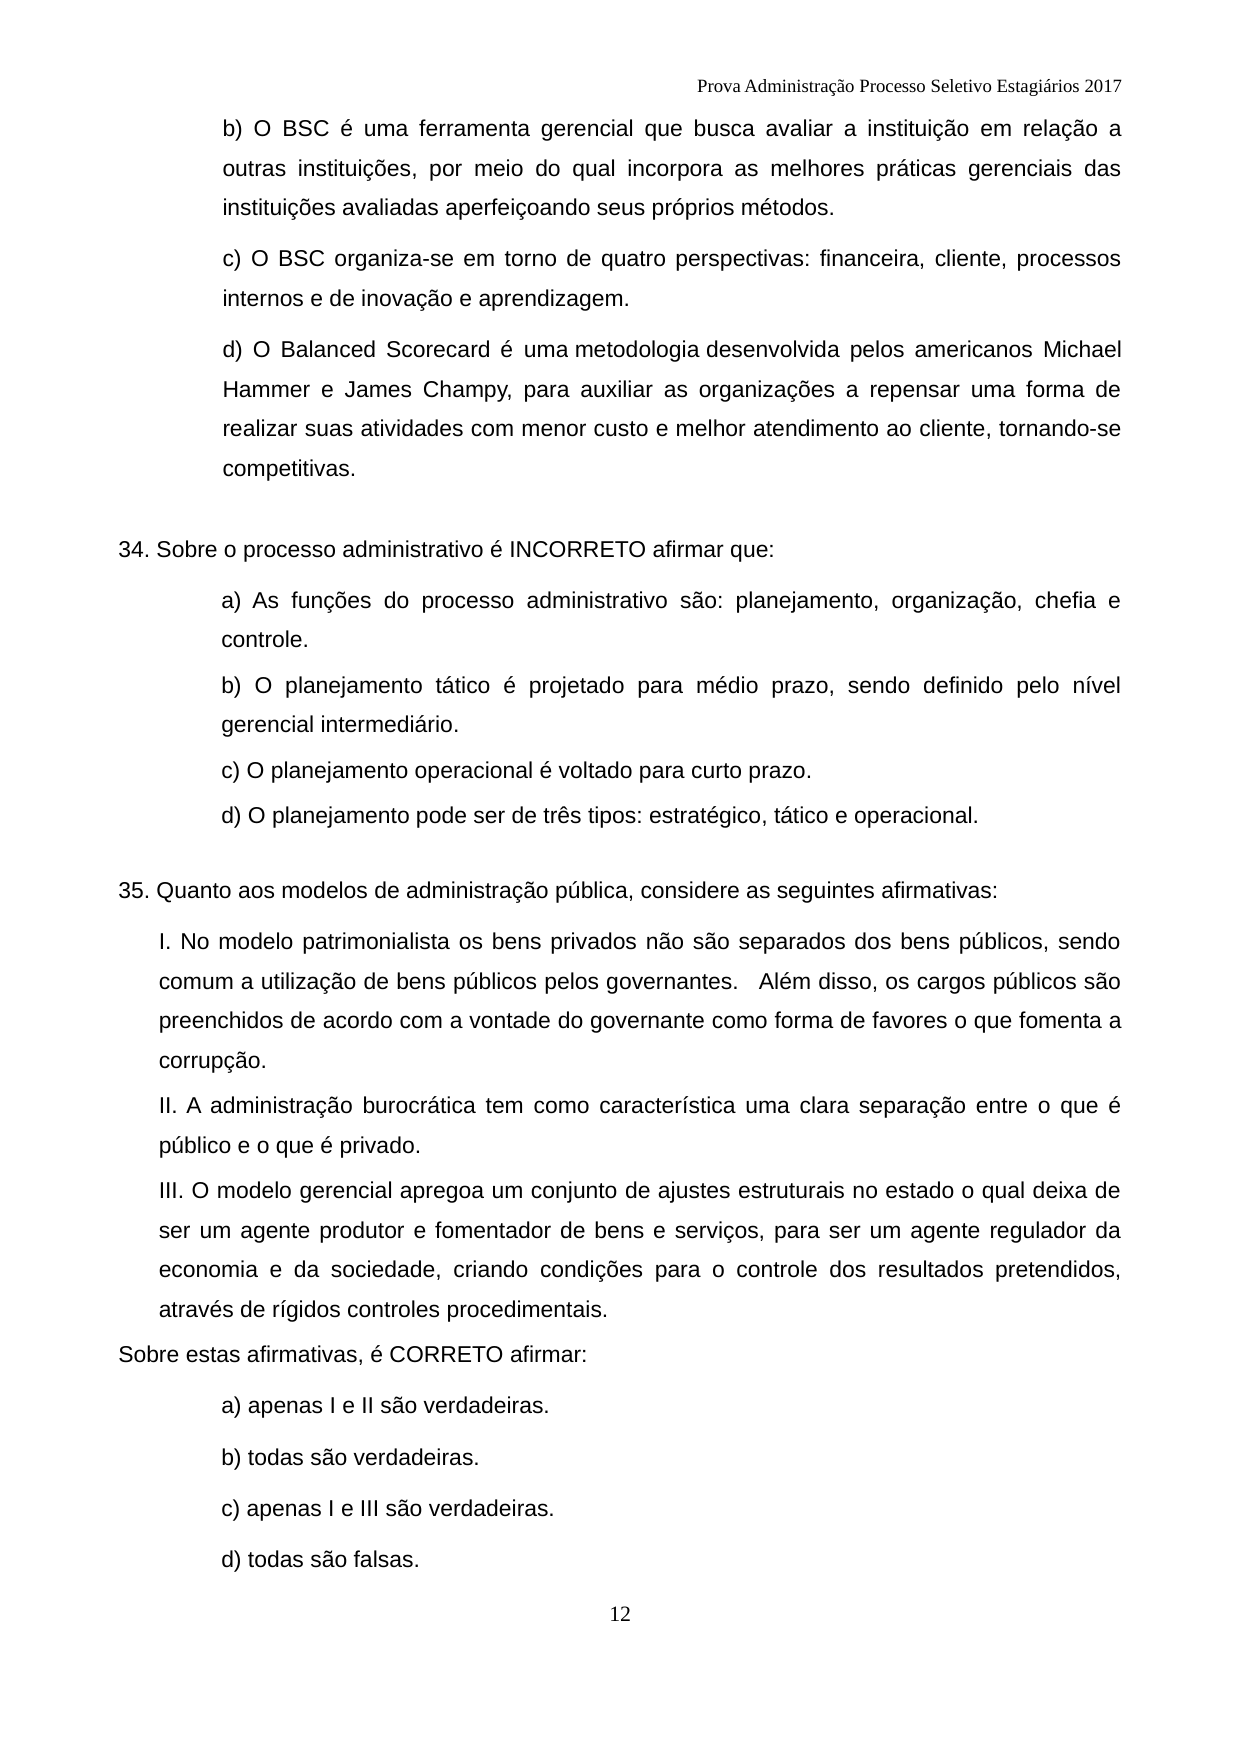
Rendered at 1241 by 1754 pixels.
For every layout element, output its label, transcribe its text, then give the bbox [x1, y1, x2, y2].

list b) O BSC é uma ferramenta gerencial que busca avaliar a instituição em relação a outras instituições, por meio do qual incorpora as melhores práticas gerenciais das instituições avaliadas aperfeiçoando seus próprios métodos. [222, 115, 1122, 221]
text Sobre estas afirmativas, é CORRETO afirmar: [118, 1341, 1122, 1367]
list c) O planejamento operacional é voltado para curto prazo. [221, 757, 1122, 783]
text III. O modelo gerencial apregoa um conjunto de ajustes estruturais no estado o qual deixa de ser um agente produtor e fomentador de bens e serviços, para ser um agente regulador da economia e da sociedade, criando condições para o controle dos resultados pretendidos, através de rígidos controles procedimentais. [158, 1177, 1122, 1322]
list d) O Balanced Scorecard é uma metodologia desenvolvida pelos americanos Michael Hammer e James Champy, para auxiliar as organizações a repensar uma forma de realizar suas atividades com menor custo e melhor atendimento ao cliente, tornando-se competitivas. [222, 336, 1122, 481]
text 34. Sobre o processo administrativo é INCORRETO afirmar que: [118, 536, 1122, 562]
list d) O planejamento pode ser de três tipos: estratégico, tático e operacional. [221, 802, 1122, 828]
list a) apenas I e II são verdadeiras. [221, 1392, 1122, 1418]
text 35. Quanto aos modelos de administração pública, considere as seguintes afirmativas: [118, 877, 1122, 903]
text I. No modelo patrimonialista os bens privados não são separados dos bens públicos, sendo comum a utilização de bens públicos pelos governantes. Além disso, os cargos públicos são preenchidos de acordo com a vontade do governante como forma de favores o que fomenta a corrupção. [158, 928, 1122, 1073]
list c) apenas I e III são verdadeiras. [221, 1495, 1122, 1521]
list a) As funções do processo administrativo são: planejamento, organização, chefia e controle. [221, 587, 1122, 653]
list b) todas são verdadeiras. [221, 1443, 1122, 1470]
list b) O planejamento tático é projetado para médio prazo, sendo definido pelo nível gerencial intermediário. [221, 672, 1122, 737]
list d) todas são falsas. [221, 1546, 1122, 1572]
list c) O BSC organiza-se em torno de quatro perspectivas: financeira, cliente, processos internos e de inovação e aprendizagem. [222, 245, 1122, 311]
text II. A administração burocrática tem como característica uma clara separação entre o que é público e o que é privado. [158, 1092, 1122, 1158]
